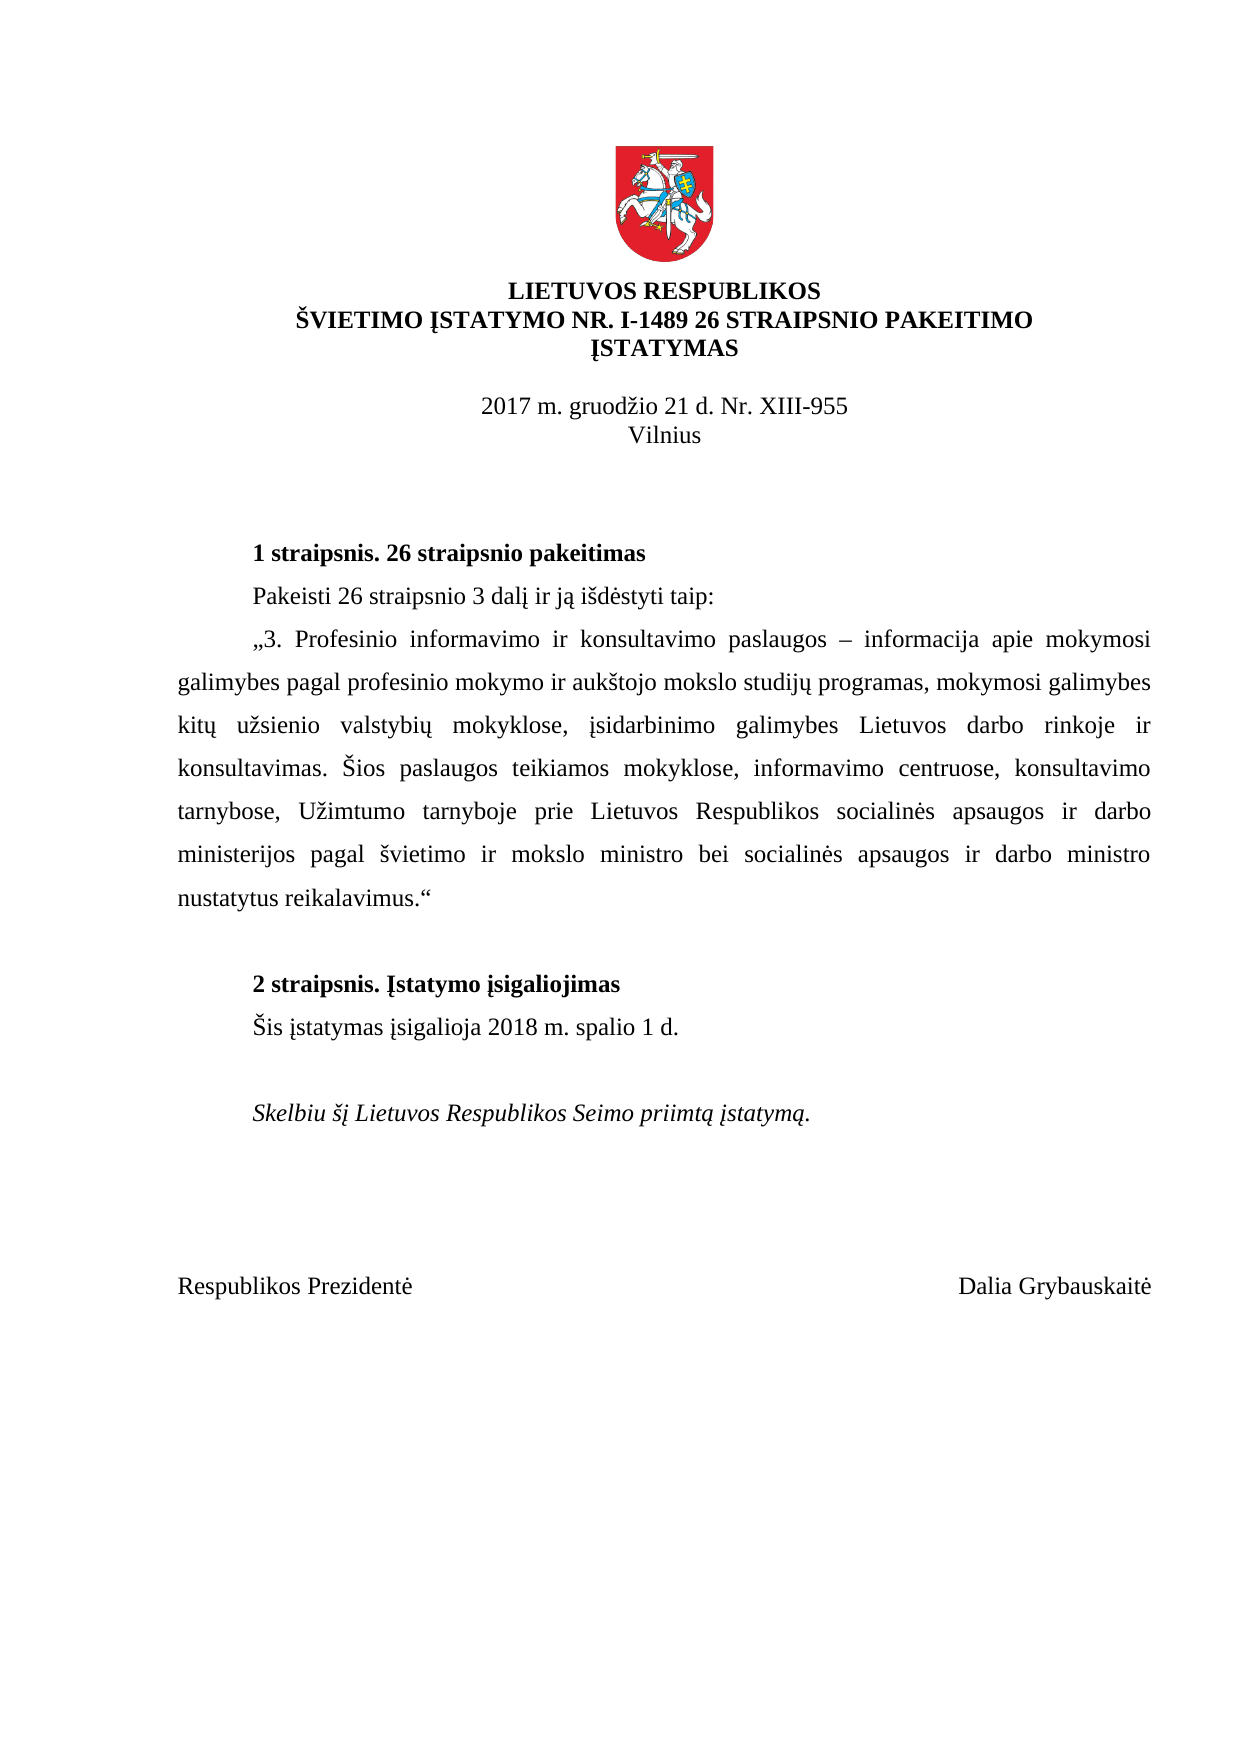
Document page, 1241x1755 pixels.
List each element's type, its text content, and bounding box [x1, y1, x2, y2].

text 2017 m. gruodžio 21 d. Nr. XIII-955 [177, 391, 1152, 420]
text 1 straipsnis. 26 straipsnio pakeitimas [177, 538, 1152, 566]
text 2 straipsnis. Įstatymo įsigaliojimas [177, 969, 1152, 998]
text Respublikos Prezidentė Dalia Grybauskaitė [177, 1271, 1152, 1299]
text ŠVIETIMO ĮSTATYMO NR. I-1489 26 STRAIPSNIO PAKEITIMO [177, 305, 1152, 333]
text Pakeisti 26 straipsnio 3 dalį ir ją išdėstyti taip: [177, 581, 1152, 609]
text Šis įstatymas įsigalioja 2018 m. spalio 1 d. [177, 1012, 1152, 1041]
text Vilnius [177, 420, 1152, 448]
text „3. Profesinio informavimo ir konsultavimo paslaugos – informacija apie mokymosi galimybes pagal profesinio mokymo ir aukštojo mokslo studijų programas, mokymosi galimybes kitų užsienio valstybių mokyklose, įsidarbinimo galimybes Lietuvos darbo rinkoje ir konsultavimas. Šios paslaugos teikiamos mokyklose, informavimo centruose, konsultavimo tarnybose, Užimtumo tarnyboje prie Lietuvos Respublikos socialinės apsaugos ir darbo ministerijos pagal švietimo ir mokslo ministro bei socialinės apsaugos ir darbo ministro nustatytus reikalavimus.“ [177, 624, 1152, 911]
text Skelbiu šį Lietuvos Respublikos Seimo priimtą įstatymą. [177, 1098, 1152, 1127]
text ĮSTATYMAS [177, 333, 1152, 362]
text LIETUVOS RESPUBLIKOS [177, 276, 1152, 305]
